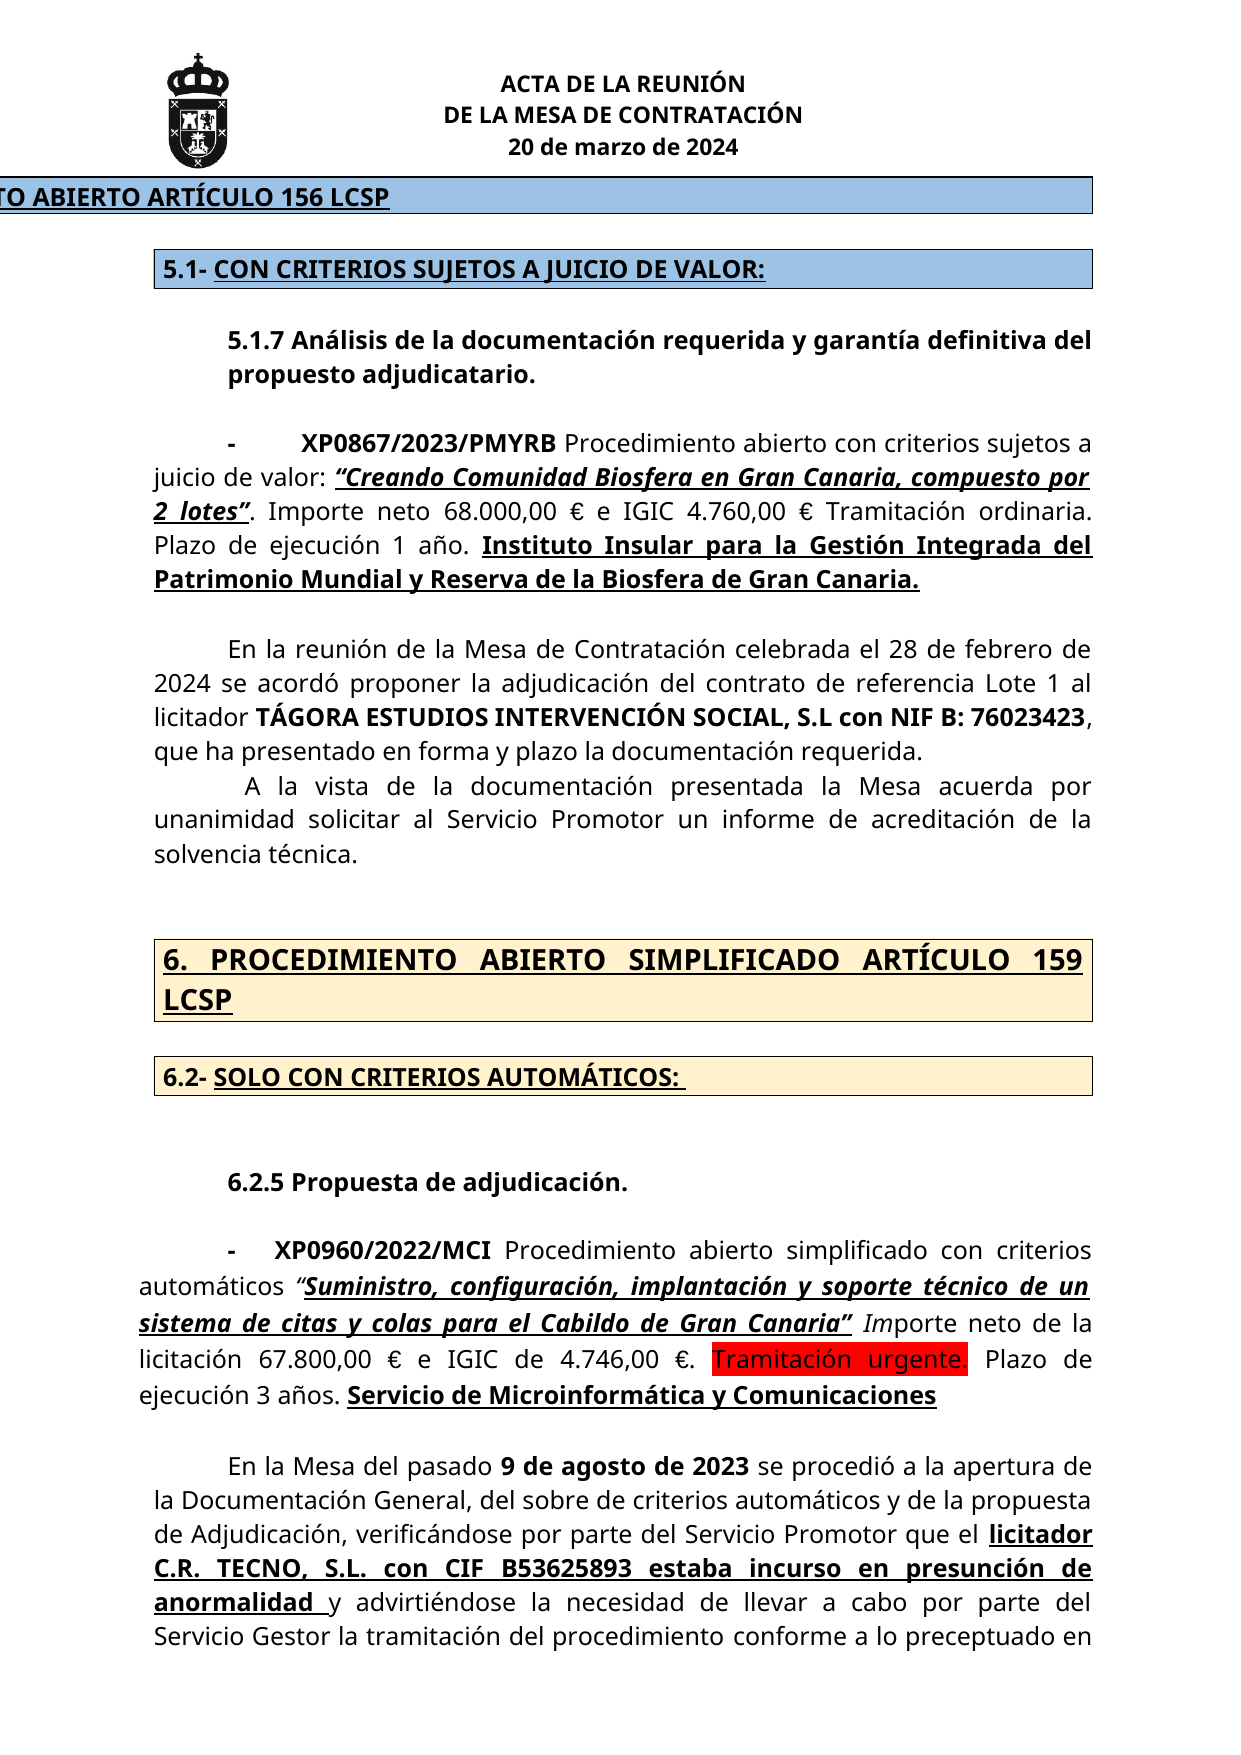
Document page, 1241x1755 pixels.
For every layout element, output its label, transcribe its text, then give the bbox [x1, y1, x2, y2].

text - XP0960/2022/MCI Procedimiento abierto simplificado con criterios automáticos “Suministro, configuración, implantación y soporte técnico de un sistema de citas y colas para el Cabildo de Gran Canaria” Importe neto de la licitación 67.800,00 € e IGIC de 4.746,00 €. Tramitación urgente. Plazo de ejecución 3 años. Servicio de Microinformática y Comunicaciones [139, 1233, 1093, 1412]
list PROCEDIMIENTO ABIERTO ARTÍCULO 156 LCSP [0, 178, 1092, 213]
text 6. PROCEDIMIENTO ABIERTO SIMPLIFICADO ARTÍCULO 159 LCSP [155, 940, 1092, 1021]
text En la Mesa del pasado 9 de agosto de 2023 se procedió a la apertura de la Documentación General, del sobre de criterios automáticos y de la propuesta de Adjudicación, verificándose por parte del Servicio Promotor que el licitador C.R. TECNO, S.L. con CIF B53625893 estaba incurso en presunción de [153, 1448, 1093, 1579]
text En la reunión de la Mesa de Contratación celebrada el 28 de febrero de 2024 se acordó proponer la adjudicación del contrato de referencia Lote 1 al licitador TÁGORA ESTUDIOS INTERVENCIÓN SOCIAL, S.L con NIF B: 76023423, que ha presentado en forma y plazo la documentación requerida. [153, 632, 1093, 768]
text - XP0867/2023/PMYRB Procedimiento abierto con criterios sujetos a juicio de valor: “Creando Comunidad Biosfera en Gran Canaria, compuesto por 2 lotes”. Importe neto 68.000,00 € e IGIC 4.760,00 € Tramitación ordinaria. Plazo de ejecución 1 año. Instituto Insular para la Gestión Integrada del Patrimonio Mundial y Reserva de la Biosfera de Gran Canaria. [153, 425, 1093, 596]
text 6.2.5 Propuesta de adjudicación. [227, 1164, 1093, 1198]
text 5.1- CON CRITERIOS SUJETOS A JUICIO DE VALOR: [155, 250, 1092, 288]
text 6.2- SOLO CON CRITERIOS AUTOMÁTICOS: [155, 1057, 1092, 1095]
text 5.1.7 Análisis de la documentación requerida y garantía definitiva del propuesto adjudicatario. [227, 323, 1093, 391]
text anormalidad y advirtiéndose la necesidad de llevar a cabo por parte del Servicio Gestor la tramitación del procedimiento conforme a lo preceptuado en [153, 1580, 1093, 1653]
text A la vista de la documentación presentada la Mesa acuerda por unanimidad solicitar al Servicio Promotor un informe de acreditación de la solvencia técnica. [153, 768, 1093, 870]
